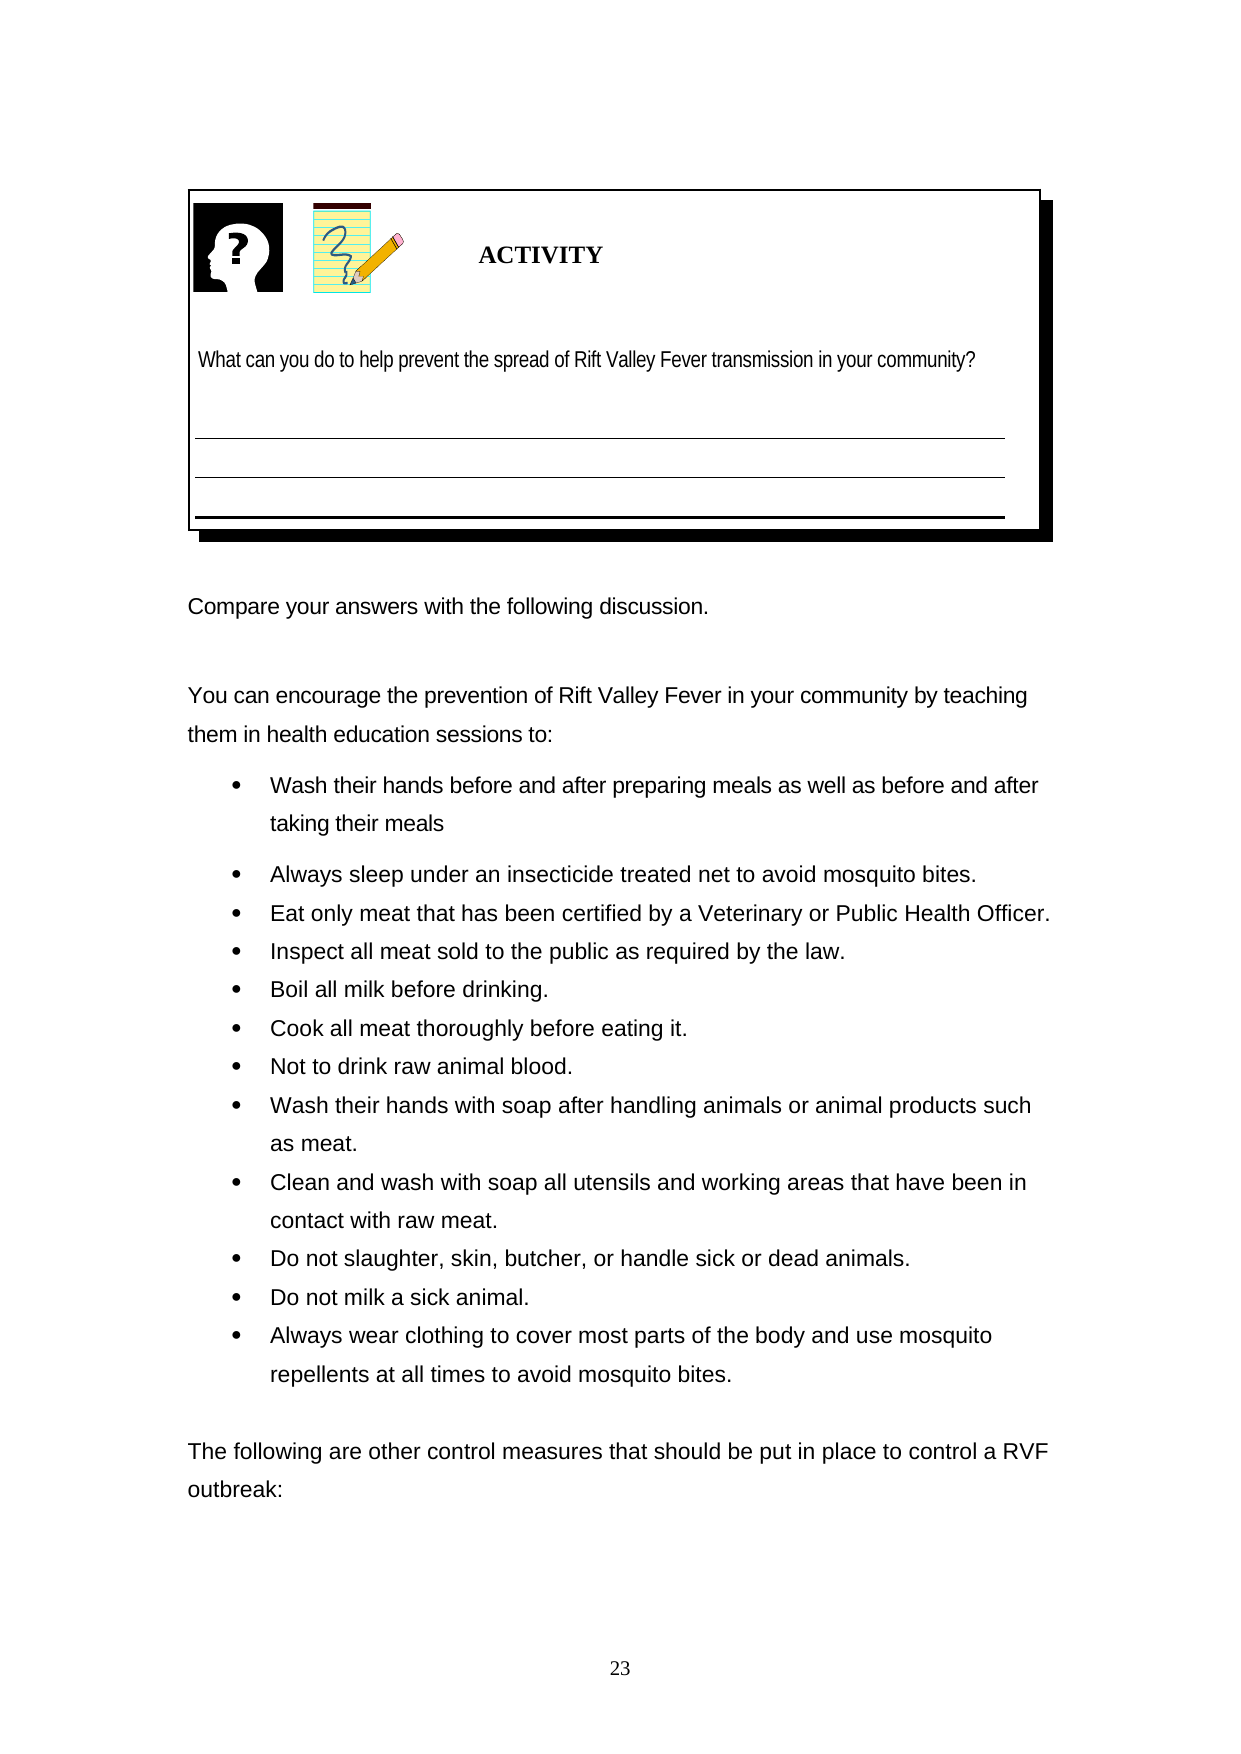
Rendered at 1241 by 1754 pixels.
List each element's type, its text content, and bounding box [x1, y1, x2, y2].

list Wash their hands with soap after handling animals or animal products such as meat. [232, 1092, 1053, 1156]
list Not to drink raw animal blood. [232, 1054, 1053, 1079]
list Cook all meat thoroughly before eating it. [232, 1016, 1053, 1041]
list Inspect all meat sold to the public as required by the law. [232, 939, 1053, 964]
list Do not milk a sick animal. [232, 1284, 1053, 1310]
list Wash their hands before and after preparing meals as well as before and after taking their meals [232, 772, 1053, 836]
list Always wear clothing to cover most parts of the body and use mosquito repellents at all times to avoid mosquito bites. [232, 1323, 1053, 1387]
text Compare your answers with the following discussion. [187, 594, 1053, 619]
list Always sleep under an insecticide treated net to avoid mosquito bites. [232, 862, 1053, 887]
list Boil all milk before drinking. [232, 977, 1053, 1003]
text What can you do to help prevent the spread of Rift Valley Fever transmission in your community? [190, 342, 1039, 373]
list Do not slaughter, skin, butcher, or handle sick or dead animals. [232, 1246, 1053, 1272]
list Clean and wash with soap all utensils and working areas that have been in contact with raw meat. [232, 1169, 1053, 1233]
list Eat only meat that has been certified by a Veterinary or Public Health Officer. [232, 900, 1053, 926]
text You can encourage the prevention of Rift Valley Fever in your community by teaching them in health education sessions to: [187, 683, 1053, 747]
text The following are other control measures that should be put in place to control a RVF outbreak: [187, 1438, 1053, 1502]
